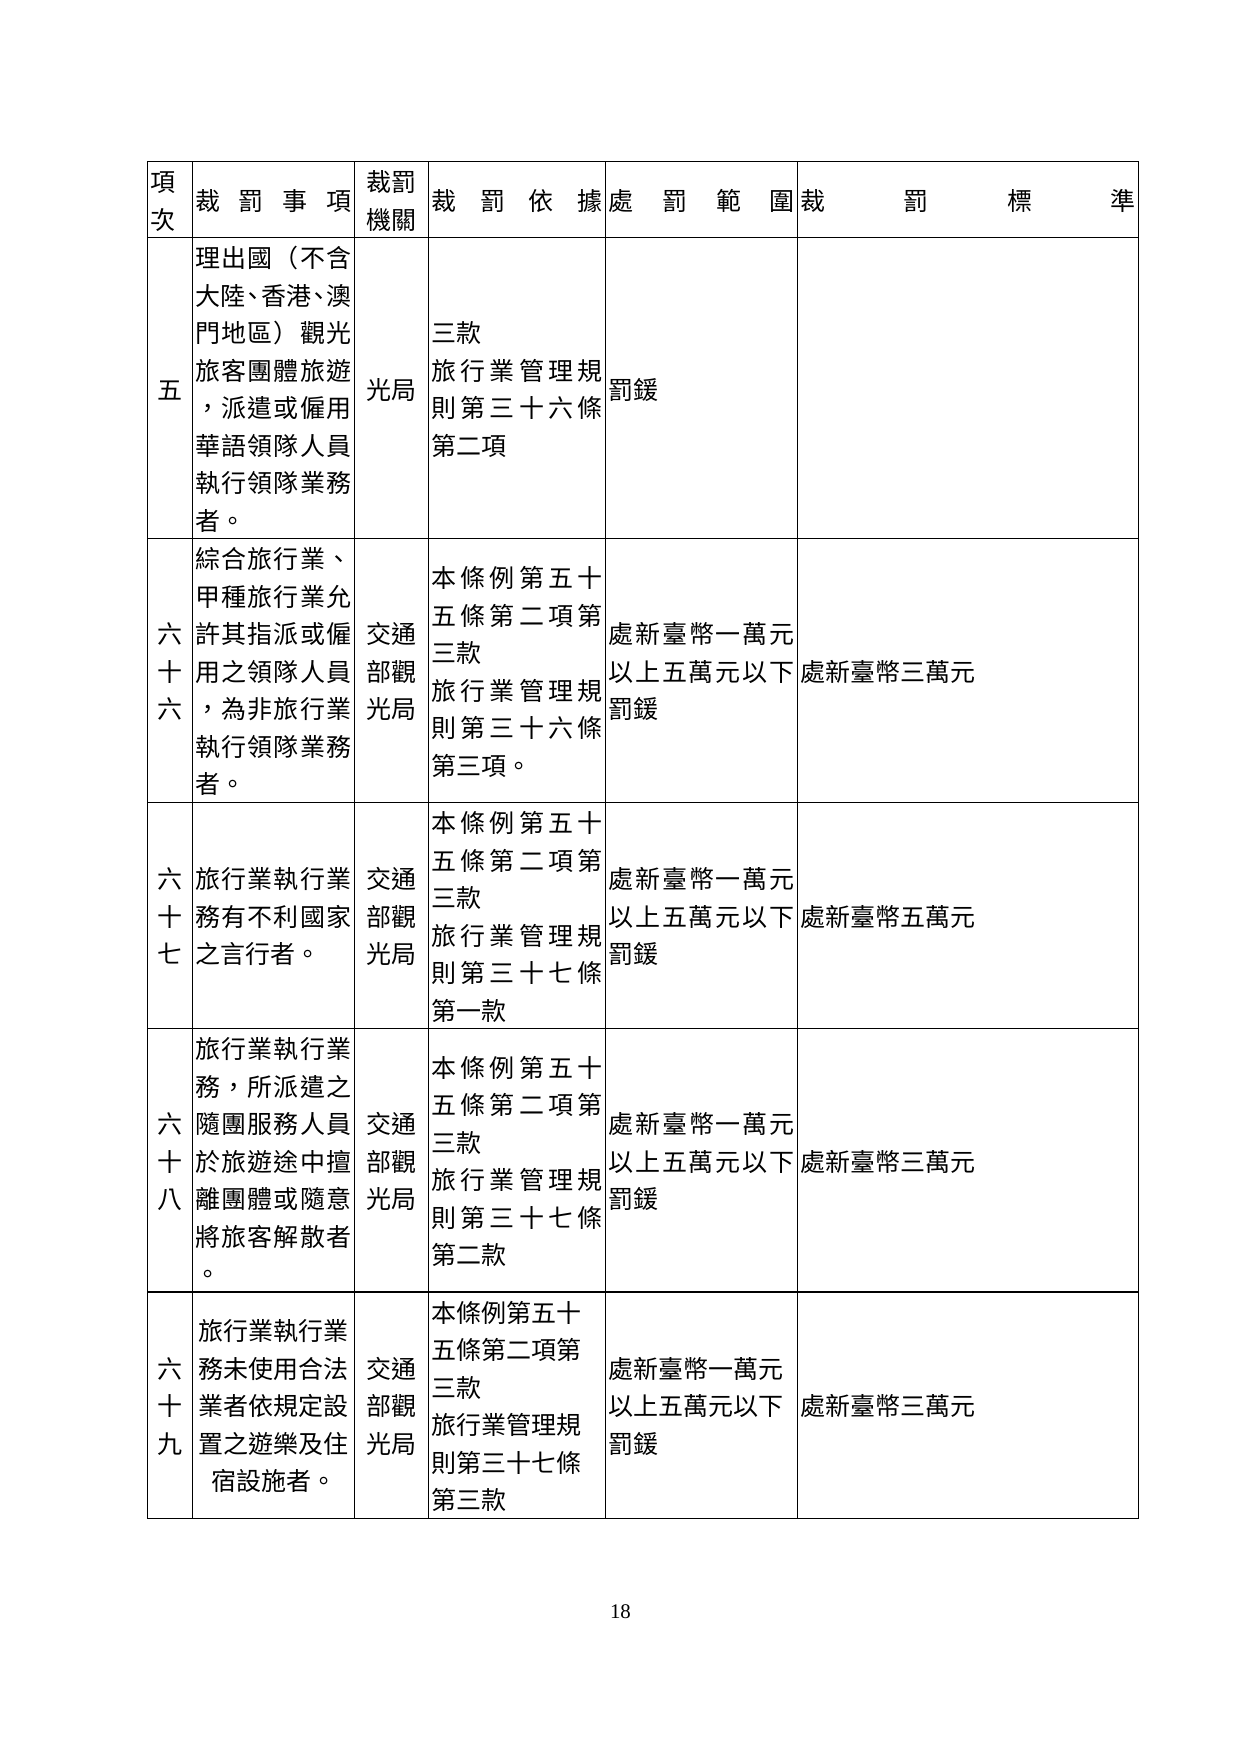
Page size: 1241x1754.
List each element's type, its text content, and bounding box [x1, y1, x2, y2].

table_cell 處新臺幣一萬元以上五萬元以下罰鍰 [606, 539, 797, 802]
table_cell 六十六 [148, 539, 192, 802]
table_cell 三款 旅行業管理規則第三十六條第二項 [429, 238, 605, 538]
table_cell 交通部觀光局 [355, 803, 428, 1028]
table_cell 處新臺幣五萬元 [798, 803, 1138, 1028]
table_header 裁罰標準 [798, 162, 1138, 237]
table_header 裁罰依據 [429, 162, 605, 237]
table_cell 本條例第五十五條第二項第三款 旅行業管理規則第三十六條第三項。 [429, 539, 605, 802]
table_cell 交通部觀光局 [355, 1029, 428, 1291]
table_cell 光局 [355, 238, 428, 538]
table_cell 旅行業執行業務有不利國家之言行者。 [193, 803, 354, 1028]
table_header 處罰範圍 [606, 162, 797, 237]
table_cell [798, 238, 1138, 538]
table_cell 旅行業執行業務，所派遣之隨團服務人員於旅遊途中擅離團體或隨意將旅客解散者。 [193, 1029, 354, 1291]
table_header 裁罰事項 [193, 162, 354, 237]
table_cell 交通部觀光局 [355, 539, 428, 802]
table_cell 本條例第五十五條第二項第三款 旅行業管理規則第三十七條第一款 [429, 803, 605, 1028]
table_header 項次 [148, 162, 192, 237]
table_cell 處新臺幣一萬元以上五萬元以下罰鍰 [606, 803, 797, 1028]
table_cell 交通部觀光局 [355, 1293, 428, 1517]
table_cell 理出國（不含大陸、香港、澳門地區）觀光旅客團體旅遊，派遣或僱用華語領隊人員執行領隊業務者。 [193, 238, 354, 538]
table_cell 處新臺幣三萬元 [798, 1029, 1138, 1291]
table_cell 綜合旅行業、甲種旅行業允許其指派或僱用之領隊人員，為非旅行業執行領隊業務者。 [193, 539, 354, 802]
table_cell 處新臺幣三萬元 [798, 539, 1138, 802]
table_cell 旅行業執行業務未使用合法業者依規定設置之遊樂及住宿設施者。 [193, 1293, 354, 1517]
table_cell 五 [148, 238, 192, 538]
table_cell 本條例第五十五條第二項第三款 旅行業管理規則第三十七條第三款 [429, 1293, 605, 1517]
table_cell 六十七 [148, 803, 192, 1028]
table_cell 本條例第五十五條第二項第三款 旅行業管理規則第三十七條第二款 [429, 1029, 605, 1291]
table_cell 六十 九 [148, 1293, 192, 1517]
table_header 裁罰機關 [355, 162, 428, 237]
table_cell 處新臺幣一萬元以上五萬元以下罰鍰 [606, 1029, 797, 1291]
table_cell 處新臺幣三萬元 [798, 1293, 1138, 1517]
table_cell 罰鍰 [606, 238, 797, 538]
table_cell 處新臺幣一萬元以上五萬元以下罰鍰 [606, 1293, 797, 1517]
table_cell 六十八 [148, 1029, 192, 1291]
